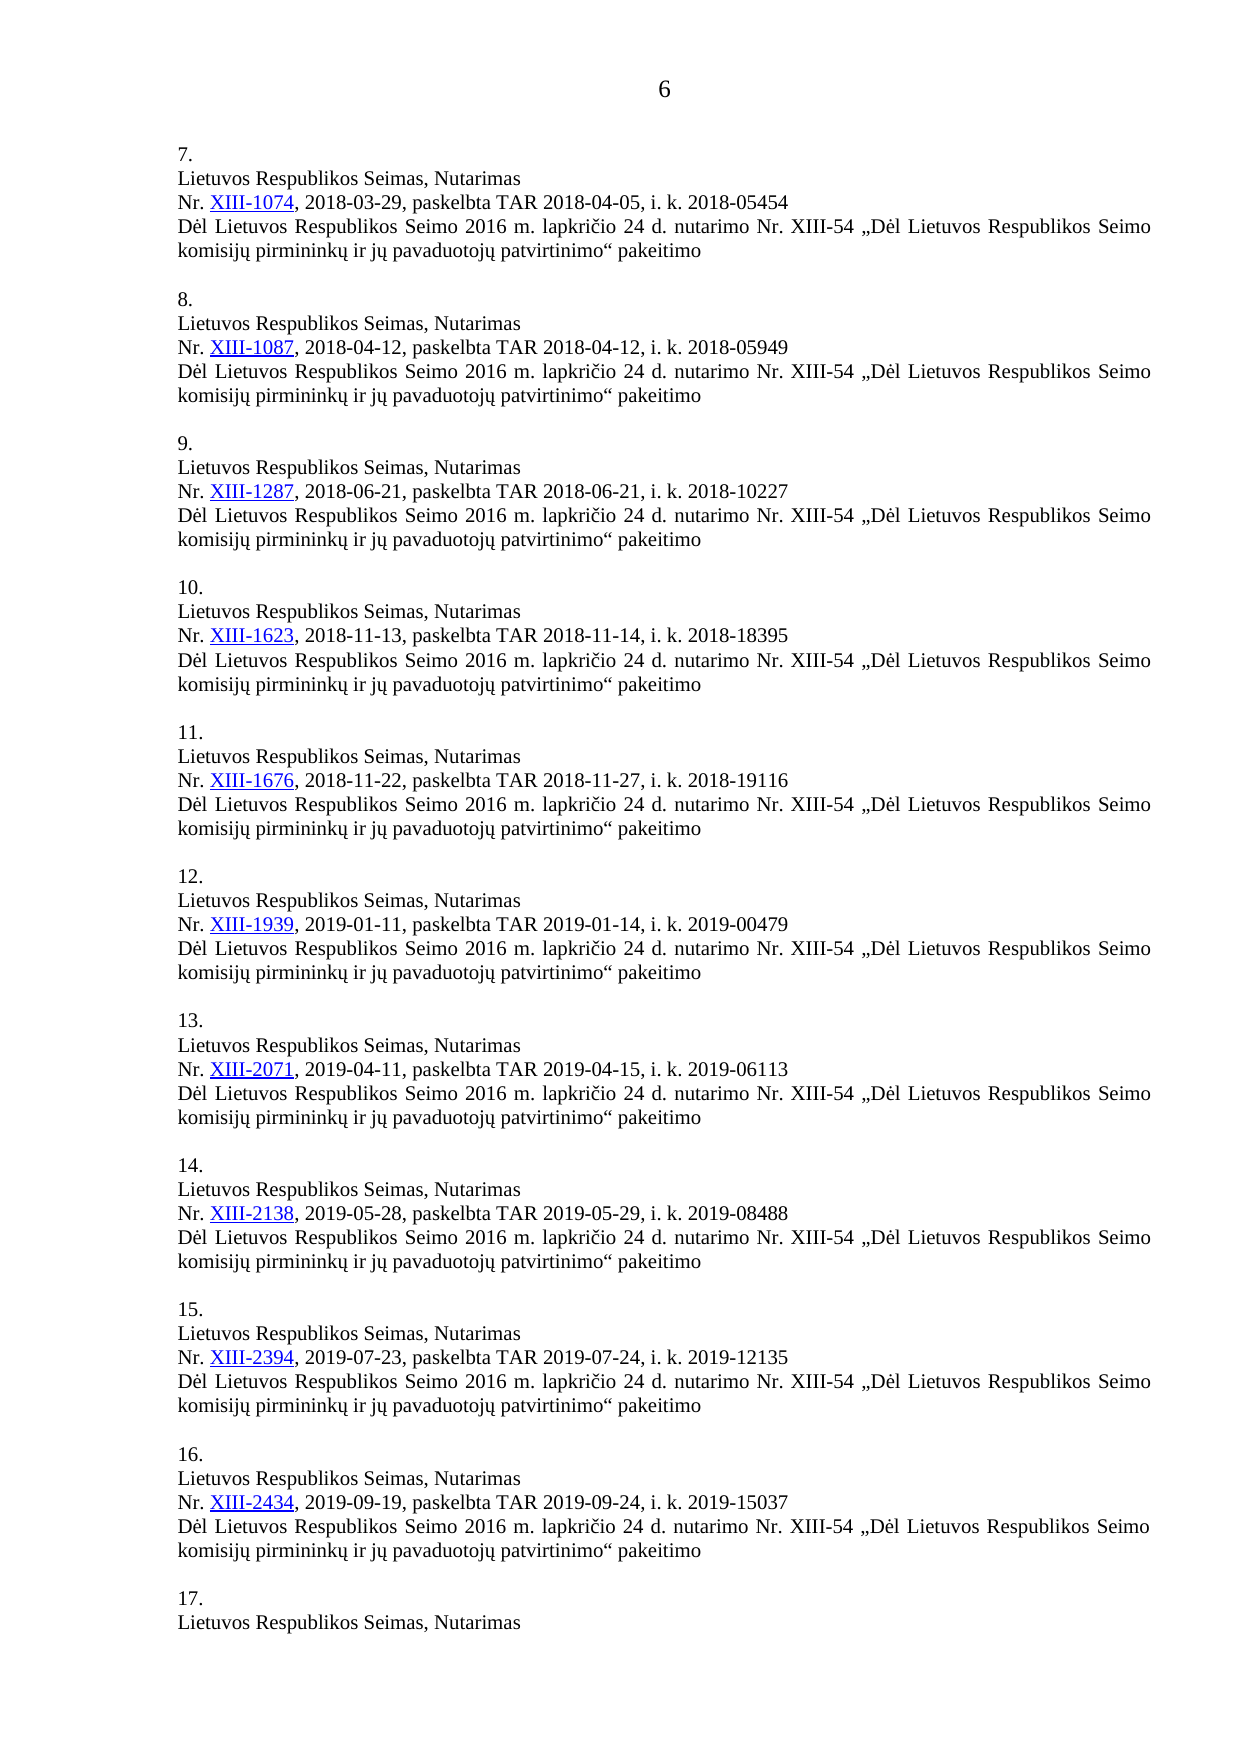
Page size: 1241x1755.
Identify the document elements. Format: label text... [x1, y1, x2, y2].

text Nr. XIII-2434, 2019-09-19, paskelbta TAR 2019-09-24, i. k. 2019-15037 [177, 1490, 1152, 1514]
text Nr. XIII-1074, 2018-03-29, paskelbta TAR 2018-04-05, i. k. 2018-05454 [177, 190, 1152, 214]
text Lietuvos Respublikos Seimas, Nutarimas [177, 1032, 1152, 1057]
text Nr. XIII-1087, 2018-04-12, paskelbta TAR 2018-04-12, i. k. 2018-05949 [177, 335, 1152, 359]
text Nr. XIII-2071, 2019-04-11, paskelbta TAR 2019-04-15, i. k. 2019-06113 [177, 1057, 1152, 1081]
text Dėl Lietuvos Respublikos Seimo 2016 m. lapkričio 24 d. nutarimo Nr. XIII-54 „Dėl Lietuvos Respublikos Seimo komisijų pirmininkų ir jų pavaduotojų patvirtinimo“ pakeitimo [177, 503, 1152, 551]
text Dėl Lietuvos Respublikos Seimo 2016 m. lapkričio 24 d. nutarimo Nr. XIII-54 „Dėl Lietuvos Respublikos Seimo komisijų pirmininkų ir jų pavaduotojų patvirtinimo“ pakeitimo [177, 359, 1152, 407]
text 8. [177, 287, 1152, 311]
text Lietuvos Respublikos Seimas, Nutarimas [177, 311, 1152, 335]
text Dėl Lietuvos Respublikos Seimo 2016 m. lapkričio 24 d. nutarimo Nr. XIII-54 „Dėl Lietuvos Respublikos Seimo komisijų pirmininkų ir jų pavaduotojų patvirtinimo“ pakeitimo [177, 1081, 1152, 1129]
text 15. [177, 1297, 1152, 1321]
text 7. [177, 142, 1152, 166]
text Lietuvos Respublikos Seimas, Nutarimas [177, 1321, 1152, 1345]
text 17. [177, 1586, 1152, 1610]
text 9. [177, 431, 1152, 455]
text 11. [177, 720, 1152, 744]
text Lietuvos Respublikos Seimas, Nutarimas [177, 1466, 1152, 1490]
text Lietuvos Respublikos Seimas, Nutarimas [177, 744, 1152, 768]
text Dėl Lietuvos Respublikos Seimo 2016 m. lapkričio 24 d. nutarimo Nr. XIII-54 „Dėl Lietuvos Respublikos Seimo komisijų pirmininkų ir jų pavaduotojų patvirtinimo“ pakeitimo [177, 1514, 1152, 1562]
text Nr. XIII-2138, 2019-05-28, paskelbta TAR 2019-05-29, i. k. 2019-08488 [177, 1201, 1152, 1225]
text 14. [177, 1153, 1152, 1177]
text Nr. XIII-1623, 2018-11-13, paskelbta TAR 2018-11-14, i. k. 2018-18395 [177, 623, 1152, 647]
text Nr. XIII-1939, 2019-01-11, paskelbta TAR 2019-01-14, i. k. 2019-00479 [177, 912, 1152, 936]
text Dėl Lietuvos Respublikos Seimo 2016 m. lapkričio 24 d. nutarimo Nr. XIII-54 „Dėl Lietuvos Respublikos Seimo komisijų pirmininkų ir jų pavaduotojų patvirtinimo“ pakeitimo [177, 214, 1152, 262]
text Dėl Lietuvos Respublikos Seimo 2016 m. lapkričio 24 d. nutarimo Nr. XIII-54 „Dėl Lietuvos Respublikos Seimo komisijų pirmininkų ir jų pavaduotojų patvirtinimo“ pakeitimo [177, 1369, 1152, 1417]
text Dėl Lietuvos Respublikos Seimo 2016 m. lapkričio 24 d. nutarimo Nr. XIII-54 „Dėl Lietuvos Respublikos Seimo komisijų pirmininkų ir jų pavaduotojų patvirtinimo“ pakeitimo [177, 936, 1152, 984]
text Dėl Lietuvos Respublikos Seimo 2016 m. lapkričio 24 d. nutarimo Nr. XIII-54 „Dėl Lietuvos Respublikos Seimo komisijų pirmininkų ir jų pavaduotojų patvirtinimo“ pakeitimo [177, 1225, 1152, 1273]
text Lietuvos Respublikos Seimas, Nutarimas [177, 166, 1152, 190]
text Nr. XIII-2394, 2019-07-23, paskelbta TAR 2019-07-24, i. k. 2019-12135 [177, 1345, 1152, 1369]
text Nr. XIII-1287, 2018-06-21, paskelbta TAR 2018-06-21, i. k. 2018-10227 [177, 479, 1152, 503]
text Dėl Lietuvos Respublikos Seimo 2016 m. lapkričio 24 d. nutarimo Nr. XIII-54 „Dėl Lietuvos Respublikos Seimo komisijų pirmininkų ir jų pavaduotojų patvirtinimo“ pakeitimo [177, 792, 1152, 840]
text 16. [177, 1442, 1152, 1466]
text 12. [177, 864, 1152, 888]
text Lietuvos Respublikos Seimas, Nutarimas [177, 1610, 1152, 1634]
text Lietuvos Respublikos Seimas, Nutarimas [177, 599, 1152, 623]
text Lietuvos Respublikos Seimas, Nutarimas [177, 1177, 1152, 1201]
text 13. [177, 1008, 1152, 1032]
text Lietuvos Respublikos Seimas, Nutarimas [177, 888, 1152, 912]
text Dėl Lietuvos Respublikos Seimo 2016 m. lapkričio 24 d. nutarimo Nr. XIII-54 „Dėl Lietuvos Respublikos Seimo komisijų pirmininkų ir jų pavaduotojų patvirtinimo“ pakeitimo [177, 647, 1152, 696]
text Lietuvos Respublikos Seimas, Nutarimas [177, 455, 1152, 479]
text 10. [177, 575, 1152, 599]
text Nr. XIII-1676, 2018-11-22, paskelbta TAR 2018-11-27, i. k. 2018-19116 [177, 768, 1152, 792]
